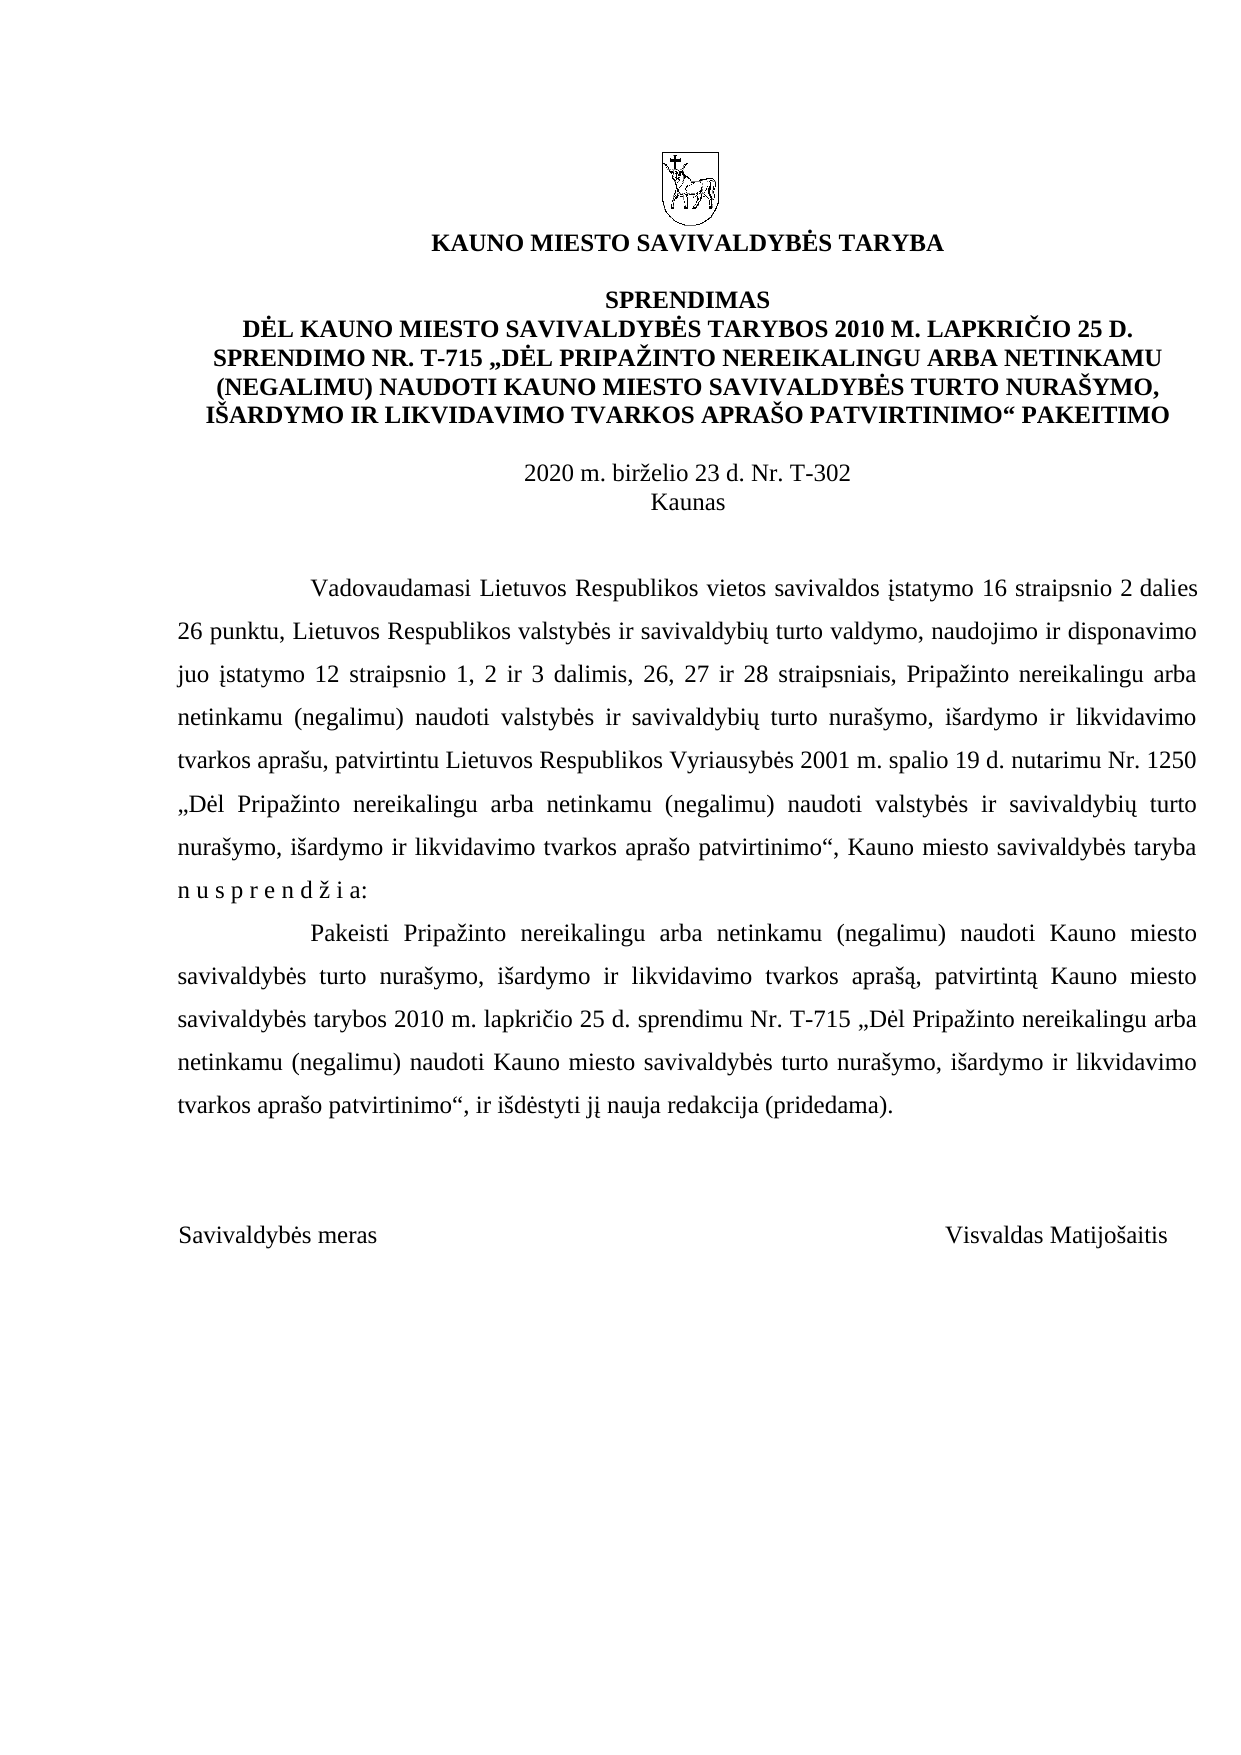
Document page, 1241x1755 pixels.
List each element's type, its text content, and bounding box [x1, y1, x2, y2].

text 2020 m. birželio 23 d. Nr. T-302 [177, 458, 1198, 487]
text Savivaldybės meras Visvaldas Matijošaitis [178, 1220, 1198, 1249]
text Vadovaudamasi Lietuvos Respublikos vietos savivaldos įstatymo 16 straipsnio 2 dalies 26 punktu, Lietuvos Respublikos valstybės ir savivaldybių turto valdymo, naudojimo ir disponavimo juo įstatymo 12 straipsnio 1, 2 ir 3 dalimis, 26, 27 ir 28 straipsniais, Pripažinto nereikalingu arba netinkamu (negalimu) naudoti valstybės ir savivaldybių turto nurašymo, išardymo ir likvidavimo tvarkos aprašu, patvirtintu Lietuvos Respublikos Vyriausybės 2001 m. spalio 19 d. nutarimu Nr. 1250 „Dėl Pripažinto nereikalingu arba netinkamu (negalimu) naudoti valstybės ir savivaldybių turto nurašymo, išardymo ir likvidavimo tvarkos aprašo patvirtinimo“, Kauno miesto savivaldybės taryba n u s p r e n d ž i a: [177, 573, 1198, 904]
text Kaunas [178, 487, 1198, 516]
text Pakeisti Pripažinto nereikalingu arba netinkamu (negalimu) naudoti Kauno miesto savivaldybės turto nurašymo, išardymo ir likvidavimo tvarkos aprašą, patvirtintą Kauno miesto savivaldybės tarybos 2010 m. lapkričio 25 d. sprendimu Nr. T-715 „Dėl Pripažinto nereikalingu arba netinkamu (negalimu) naudoti Kauno miesto savivaldybės turto nurašymo, išardymo ir likvidavimo tvarkos aprašo patvirtinimo“, ir išdėstyti jį nauja redakcija (pridedama). [177, 918, 1198, 1119]
text KAUNO MIESTO SAVIVALDYBĖS TARYBA [177, 228, 1198, 257]
text DĖL KAUNO MIESTO SAVIVALDYBĖS TARYBOS 2010 M. LAPKRIČIO 25 D. SPRENDIMO NR. T-715 „DĖL PRIPAŽINTO NEREIKALINGU ARBA NETINKAMU (NEGALIMU) NAUDOTI KAUNO MIESTO SAVIVALDYBĖS TURTO NURAŠYMO, IŠARDYMO IR LIKVIDAVIMO TVARKOS APRAŠO PATVIRTINIMO“ PAKEITIMO [178, 314, 1198, 429]
text SPRENDIMAS [177, 286, 1198, 314]
